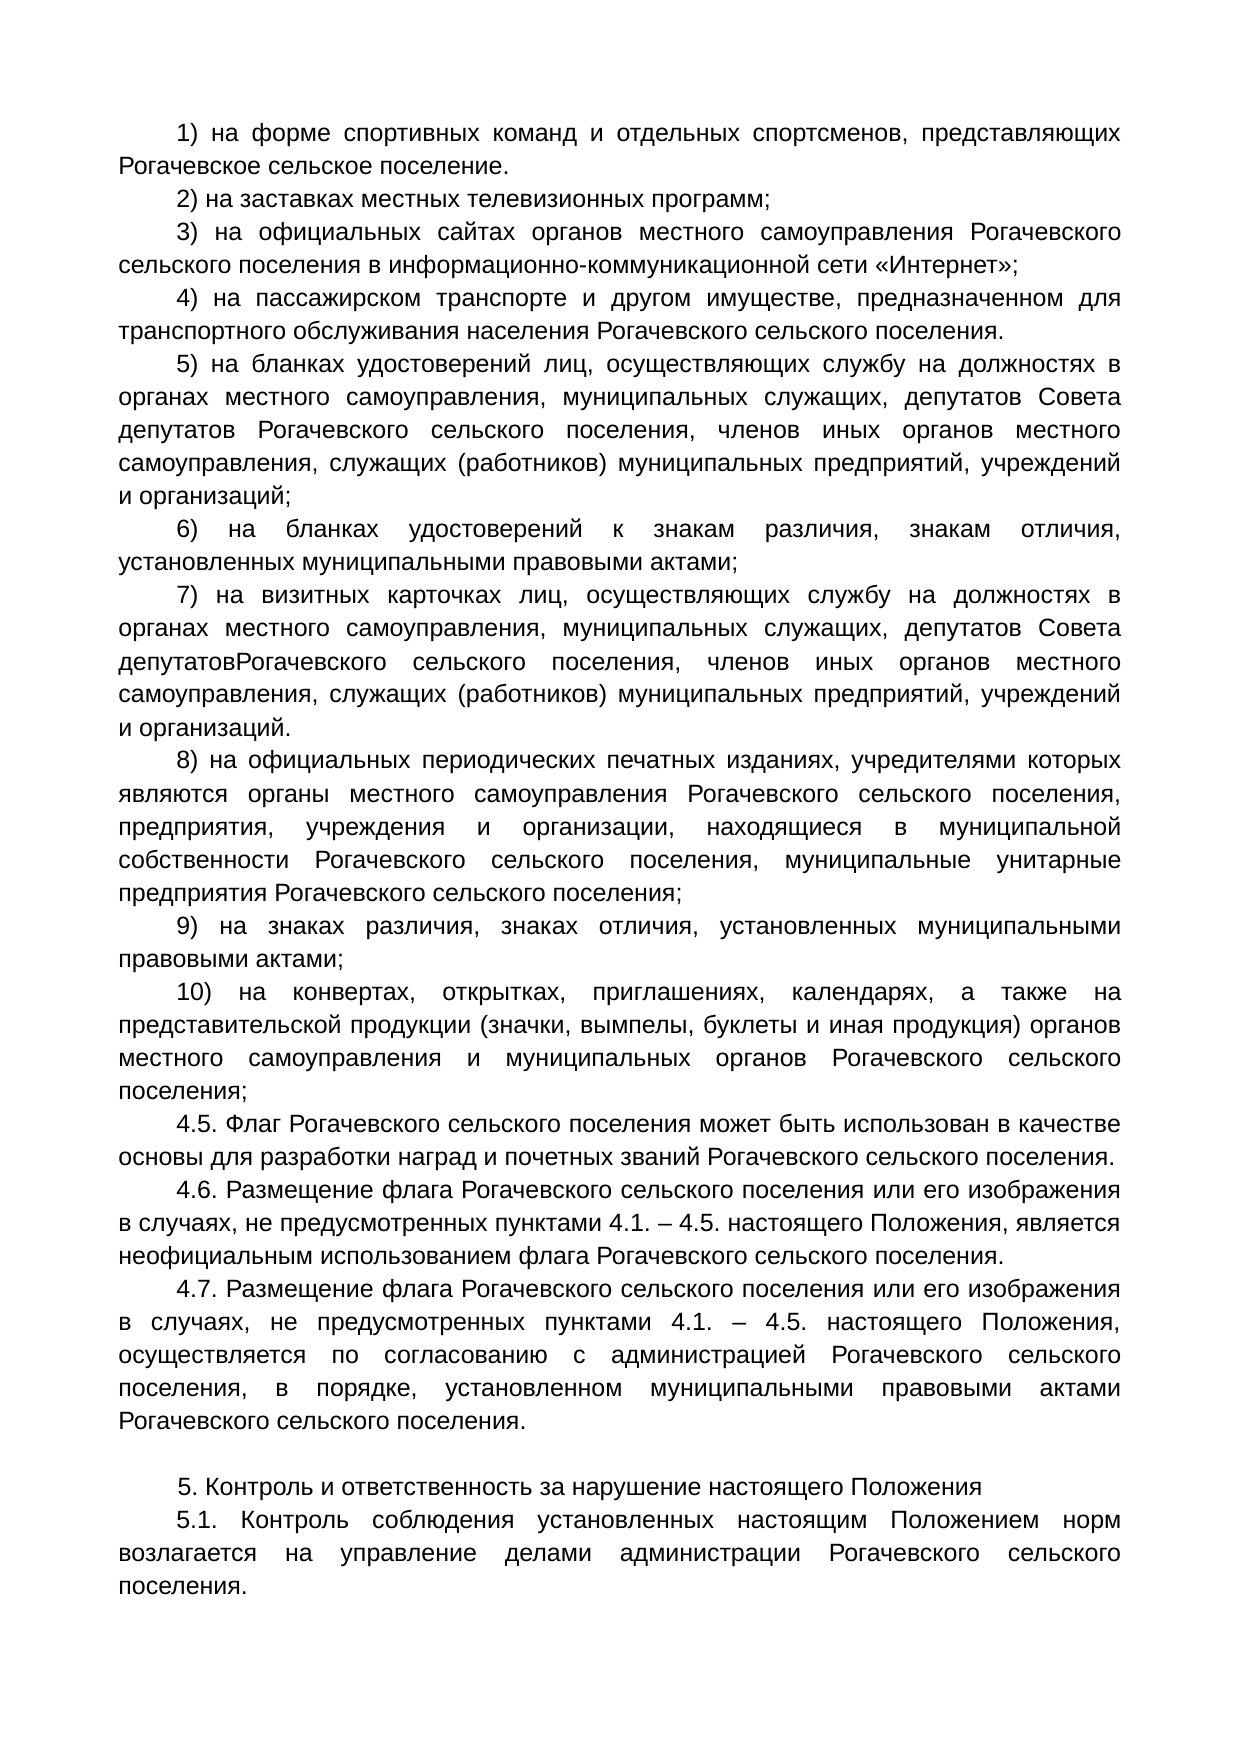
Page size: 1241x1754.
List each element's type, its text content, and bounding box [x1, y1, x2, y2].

text 5) на бланках удостоверений лиц, осуществляющих службу на должностях в органах местного самоуправления, муниципальных служащих, депутатов Совета депутатов Рогачевского сельского поселения, членов иных органов местного самоуправления, служащих (работников) муниципальных предприятий, учреждений и организаций; [118, 349, 1122, 510]
text 4.5. Флаг Рогачевского сельского поселения может быть использован в качестве основы для разработки наград и почетных званий Рогачевского сельского поселения. [118, 1109, 1122, 1171]
text 4) на пассажирском транспорте и другом имуществе, предназначенном для транспортного обслуживания населения Рогачевского сельского поселения. [118, 283, 1122, 345]
text 5.1. Контроль соблюдения установленных настоящим Положением норм возлагается на управление делами администрации Рогачевского сельского поселения. [118, 1505, 1122, 1600]
text 10) на конвертах, открытках, приглашениях, календарях, а также на представительской продукции (значки, вымпелы, буклеты и иная продукция) органов местного самоуправления и муниципальных органов Рогачевского сельского поселения; [118, 977, 1122, 1104]
text 8) на официальных периодических печатных изданиях, учредителями которых являются органы местного самоуправления Рогачевского сельского поселения, предприятия, учреждения и организации, находящиеся в муниципальной собственности Рогачевского сельского поселения, муниципальные унитарные предприятия Рогачевского сельского поселения; [118, 746, 1122, 906]
text 7) на визитных карточках лиц, осуществляющих службу на должностях в органах местного самоуправления, муниципальных служащих, депутатов Совета депутатовРогачевского сельского поселения, членов иных органов местного самоуправления, служащих (работников) муниципальных предприятий, учреждений и организаций. [118, 580, 1122, 741]
text 3) на официальных сайтах органов местного самоуправления Рогачевского сельского поселения в информационно-коммуникационной сети «Интернет»; [118, 217, 1122, 279]
text 6) на бланках удостоверений к знакам различия, знакам отличия, установленных муниципальными правовыми актами; [118, 514, 1122, 576]
text 4.6. Размещение флага Рогачевского сельского поселения или его изображения в случаях, не предусмотренных пунктами 4.1. – 4.5. настоящего Положения, является неофициальным использованием флага Рогачевского сельского поселения. [118, 1175, 1122, 1269]
text 5. Контроль и ответственность за нарушение настоящего Положения [118, 1472, 1122, 1501]
text 2) на заставках местных телевизионных программ; [118, 184, 1122, 213]
text 4.7. Размещение флага Рогачевского сельского поселения или его изображения в случаях, не предусмотренных пунктами 4.1. – 4.5. настоящего Положения, осуществляется по согласованию с администрацией Рогачевского сельского поселения, в порядке, установленном муниципальными правовыми актами Рогачевского сельского поселения. [118, 1274, 1122, 1435]
text 1) на форме спортивных команд и отдельных спортсменов, представляющих Рогачевское сельское поселение. [118, 118, 1122, 180]
text 9) на знаках различия, знаках отличия, установленных муниципальными правовыми актами; [118, 911, 1122, 972]
